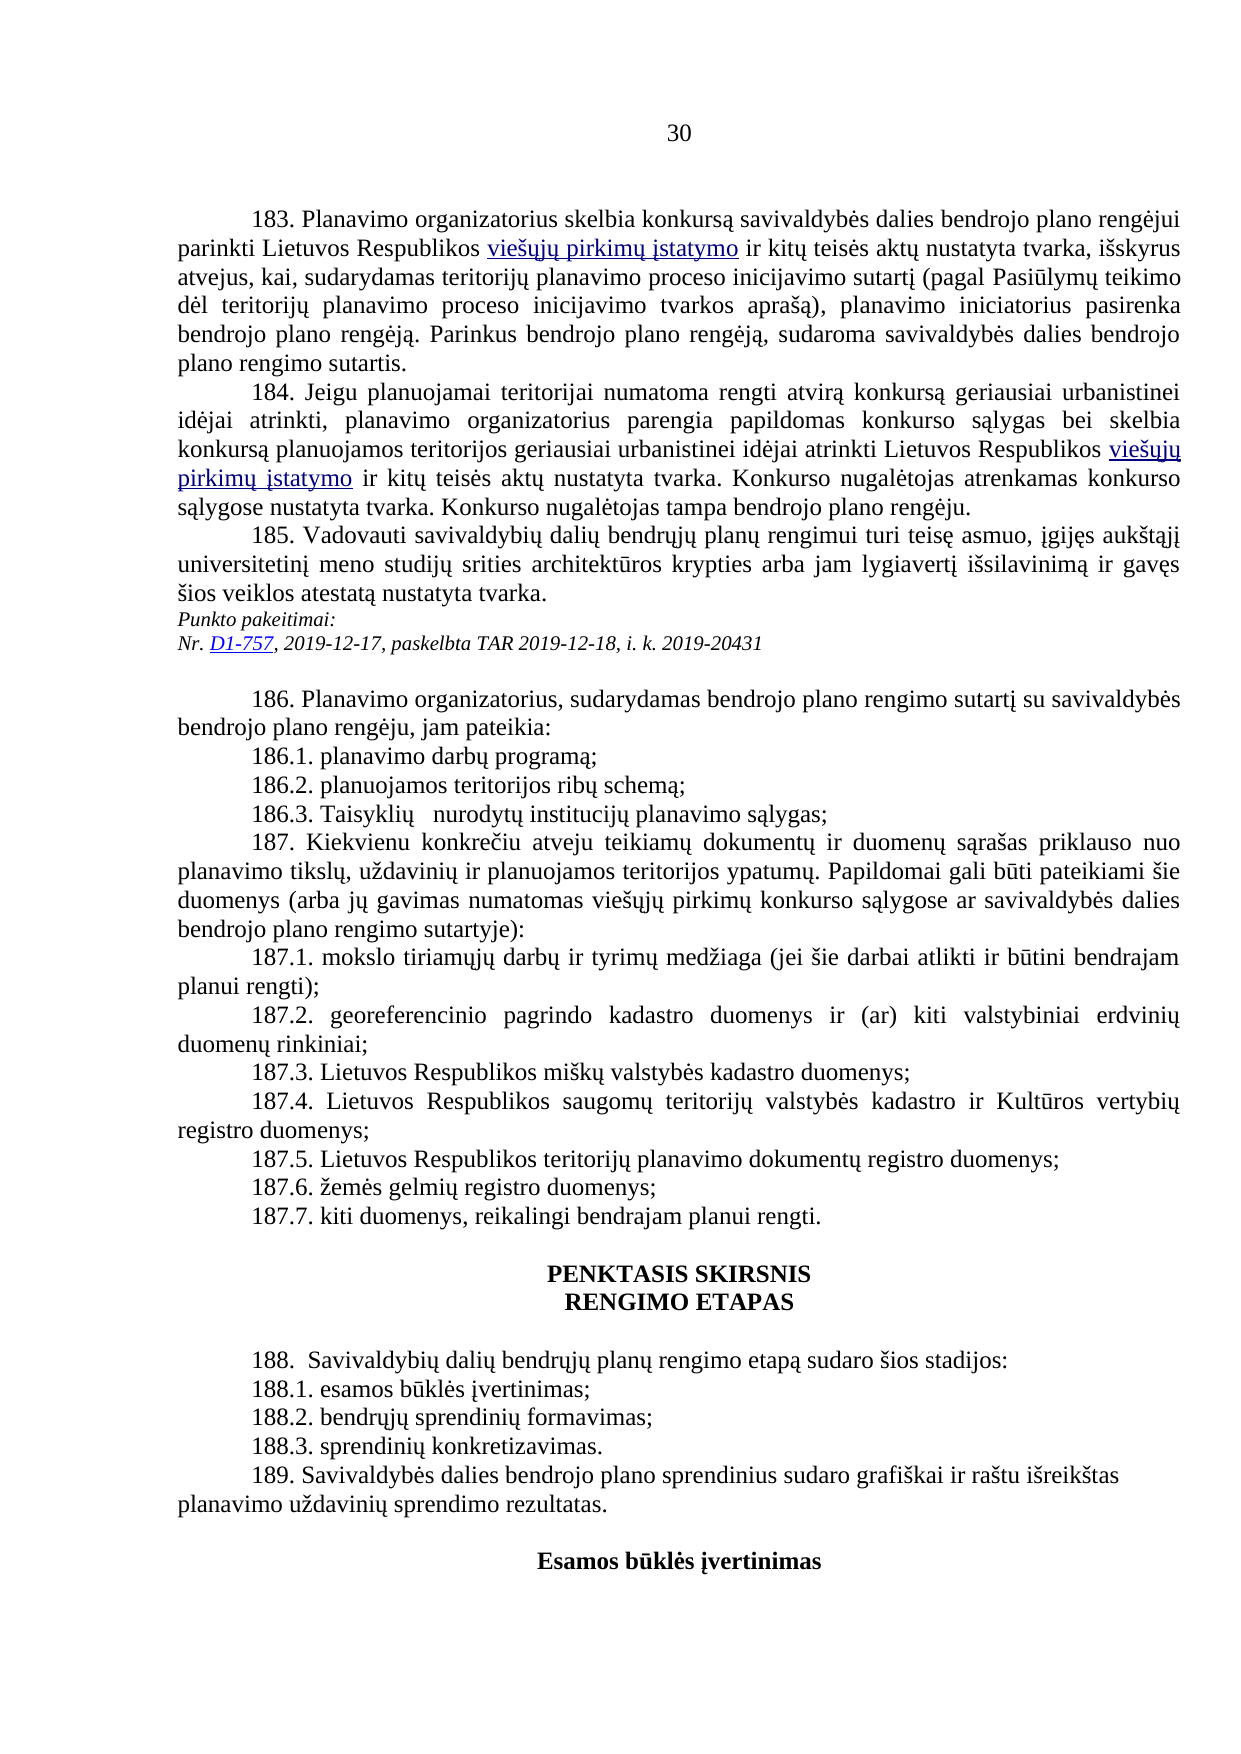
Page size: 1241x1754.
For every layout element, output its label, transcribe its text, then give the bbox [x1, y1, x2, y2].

text 186. Planavimo organizatorius, sudarydamas bendrojo plano rengimo sutartį su savivaldybės bendrojo plano rengėju, jam pateikia: [177, 684, 1181, 741]
text RENGIMO ETAPAS [177, 1287, 1181, 1316]
text 186.3. Taisyklių nurodytų institucijų planavimo sąlygas; [177, 799, 1181, 827]
text 188.3. sprendinių konkretizavimas. [177, 1431, 1181, 1460]
text 187.3. Lietuvos Respublikos miškų valstybės kadastro duomenys; [177, 1057, 1181, 1086]
text 188. Savivaldybių dalių bendrųjų planų rengimo etapą sudaro šios stadijos: [177, 1345, 1181, 1374]
text 185. Vadovauti savivaldybių dalių bendrųjų planų rengimui turi teisę asmuo, įgijęs aukštąjį universitetinį meno studijų srities architektūros krypties arba jam lygiavertį išsilavinimą ir gavęs šios veiklos atestatą nustatyta tvarka. [177, 521, 1181, 607]
text 187.1. mokslo tiriamųjų darbų ir tyrimų medžiaga (jei šie darbai atlikti ir būtini bendrajam planui rengti); [177, 942, 1181, 1000]
text 184. Jeigu planuojamai teritorijai numatoma rengti atvirą konkursą geriausiai urbanistinei idėjai atrinkti, planavimo organizatorius parengia papildomas konkurso sąlygas bei skelbia konkursą planuojamos teritorijos geriausiai urbanistinei idėjai atrinkti Lietuvos Respublikos viešųjų pirkimų įstatymo ir kitų teisės aktų nustatyta tvarka. Konkurso nugalėtojas atrenkamas konkurso sąlygose nustatyta tvarka. Konkurso nugalėtojas tampa bendrojo plano rengėju. [177, 377, 1181, 521]
text 187.2. georeferencinio pagrindo kadastro duomenys ir (ar) kiti valstybiniai erdvinių duomenų rinkiniai; [177, 1000, 1181, 1057]
text Punkto pakeitimai: [177, 607, 1181, 631]
text PENKTASIS SKIRSNIS [177, 1259, 1181, 1287]
text 187.6. žemės gelmių registro duomenys; [177, 1172, 1181, 1201]
text 186.2. planuojamos teritorijos ribų schemą; [177, 770, 1181, 799]
text 189. Savivaldybės dalies bendrojo plano sprendinius sudaro grafiškai ir raštu išreikštas planavimo uždavinių sprendimo rezultatas. [177, 1460, 1181, 1517]
text 187.4. Lietuvos Respublikos saugomų teritorijų valstybės kadastro ir Kultūros vertybių registro duomenys; [177, 1086, 1181, 1144]
text 183. Planavimo organizatorius skelbia konkursą savivaldybės dalies bendrojo plano rengėjui parinkti Lietuvos Respublikos viešųjų pirkimų įstatymo ir kitų teisės aktų nustatyta tvarka, išskyrus atvejus, kai, sudarydamas teritorijų planavimo proceso inicijavimo sutartį (pagal Pasiūlymų teikimo dėl teritorijų planavimo proceso inicijavimo tvarkos aprašą), planavimo iniciatorius pasirenka bendrojo plano rengėją. Parinkus bendrojo plano rengėją, sudaroma savivaldybės dalies bendrojo plano rengimo sutartis. [177, 204, 1181, 377]
text Nr. D1-757, 2019-12-17, paskelbta TAR 2019-12-18, i. k. 2019-20431 [177, 631, 1181, 655]
text 186.1. planavimo darbų programą; [177, 741, 1181, 770]
text 187. Kiekvienu konkrečiu atveju teikiamų dokumentų ir duomenų sąrašas priklauso nuo planavimo tikslų, uždavinių ir planuojamos teritorijos ypatumų. Papildomai gali būti pateikiami šie duomenys (arba jų gavimas numatomas viešųjų pirkimų konkurso sąlygose ar savivaldybės dalies bendrojo plano rengimo sutartyje): [177, 827, 1181, 942]
text 188.1. esamos būklės įvertinimas; [177, 1374, 1181, 1402]
text 187.7. kiti duomenys, reikalingi bendrajam planui rengti. [177, 1201, 1181, 1230]
text 188.2. bendrųjų sprendinių formavimas; [177, 1402, 1181, 1431]
text 187.5. Lietuvos Respublikos teritorijų planavimo dokumentų registro duomenys; [177, 1144, 1181, 1172]
text Esamos būklės įvertinimas [177, 1546, 1181, 1575]
